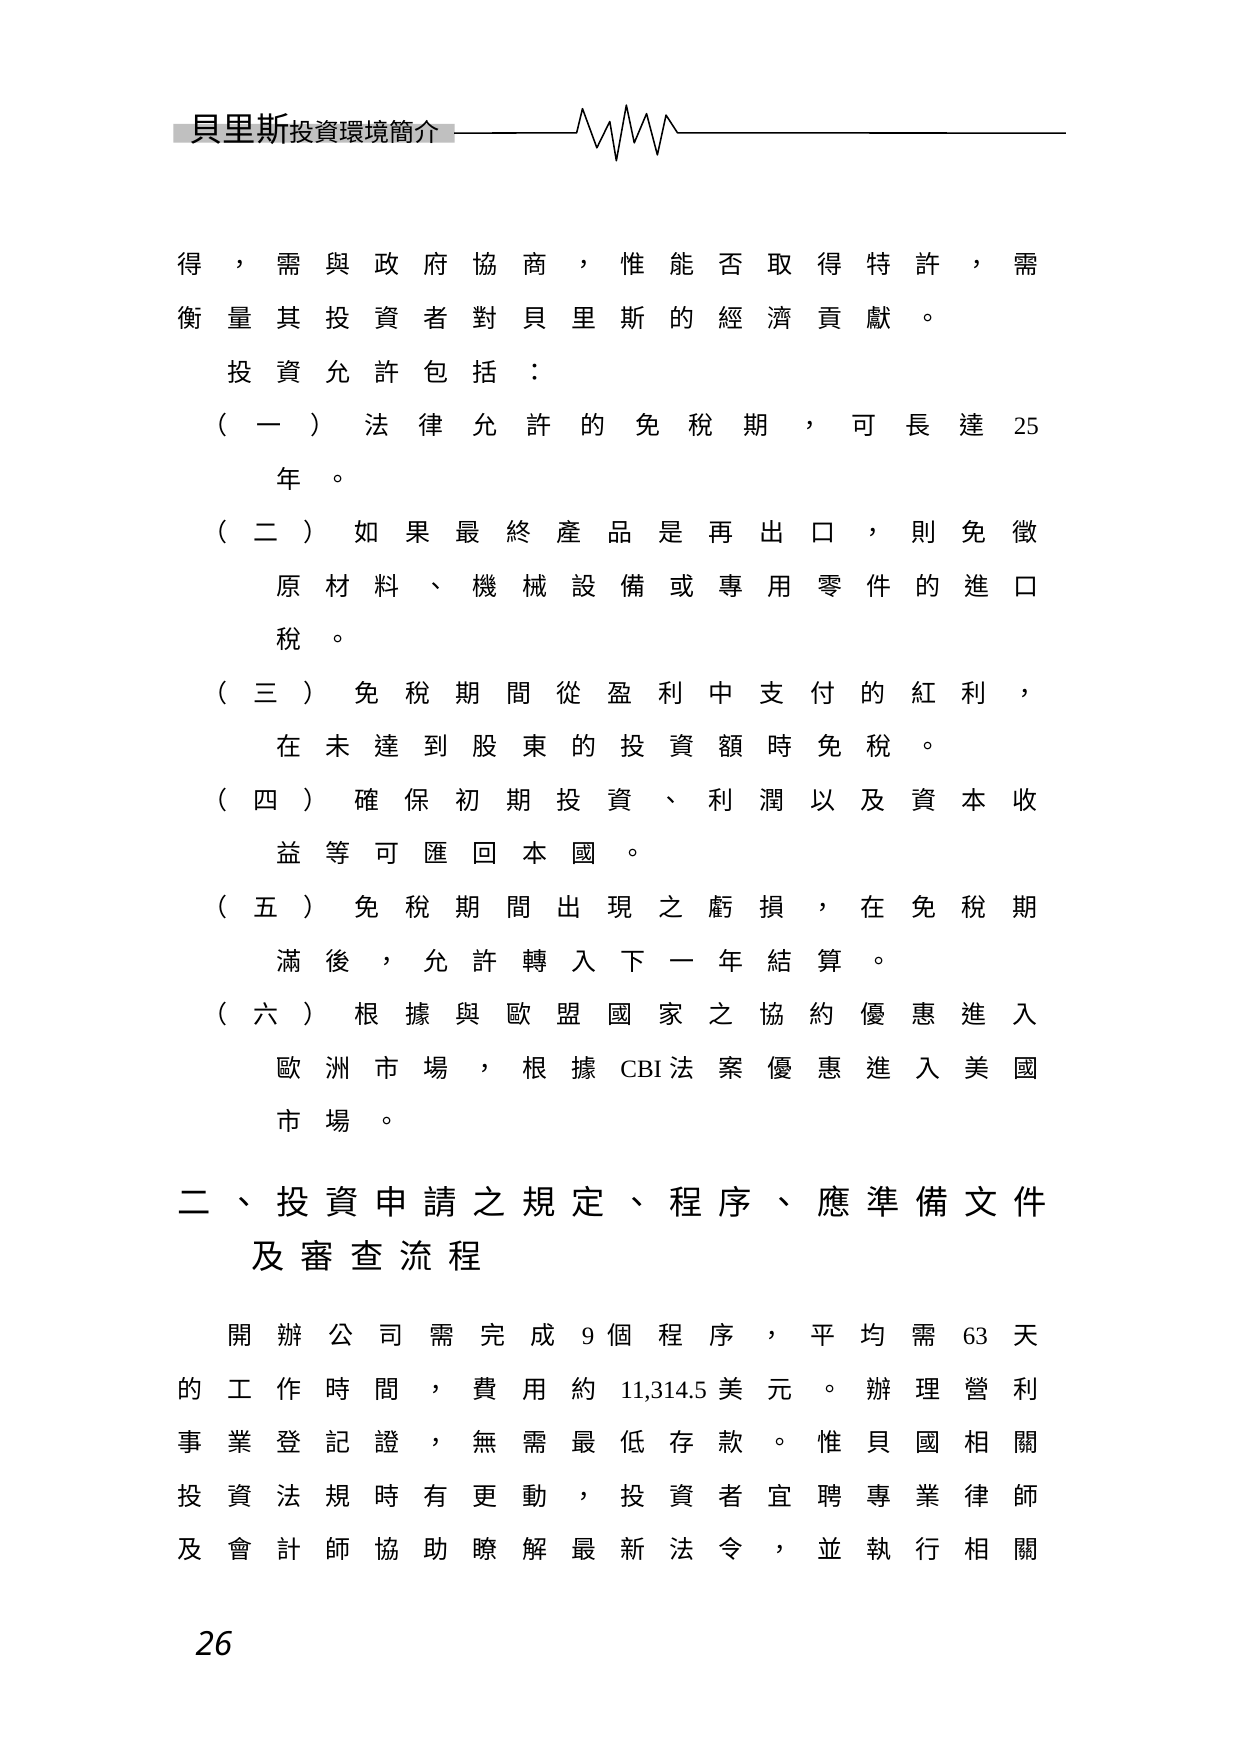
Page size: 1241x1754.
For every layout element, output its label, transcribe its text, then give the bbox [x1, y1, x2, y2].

text （三）免稅期間從盈利中支付的紅利，在未達到股東的投資額時免稅。 [202, 664, 1063, 772]
text （一）法律允許的免稅期，可長達25年。 [202, 397, 1063, 504]
text 二、投資申請之規定、程序、應準備文件及審查流程 [178, 1173, 1063, 1280]
text 開辦公司需完成9個程序，平均需63天的工作時間，費用約11,314.5美元。辦理營利事業登記證，無需最低存款。惟貝國相關投資法規時有更動，投資者宜聘專業律師及會計師協助瞭解最新法令，並執行相關 [178, 1307, 1063, 1575]
text （六）根據與歐盟國家之協約優惠進入歐洲市場，根據CBI法案優惠進入美國市場。 [202, 986, 1063, 1146]
text 得，需與政府協商，惟能否取得特許，需衡量其投資者對貝里斯的經濟貢獻。 [178, 236, 1063, 343]
text 投資允許包括： [178, 343, 1063, 397]
text （五）免稅期間出現之虧損，在免稅期滿後，允許轉入下一年結算。 [202, 879, 1063, 986]
text （四）確保初期投資、利潤以及資本收益等可匯回本國。 [202, 772, 1063, 879]
text （二）如果最終產品是再出口，則免徵原材料、機械設備或專用零件的進口稅。 [202, 504, 1063, 664]
